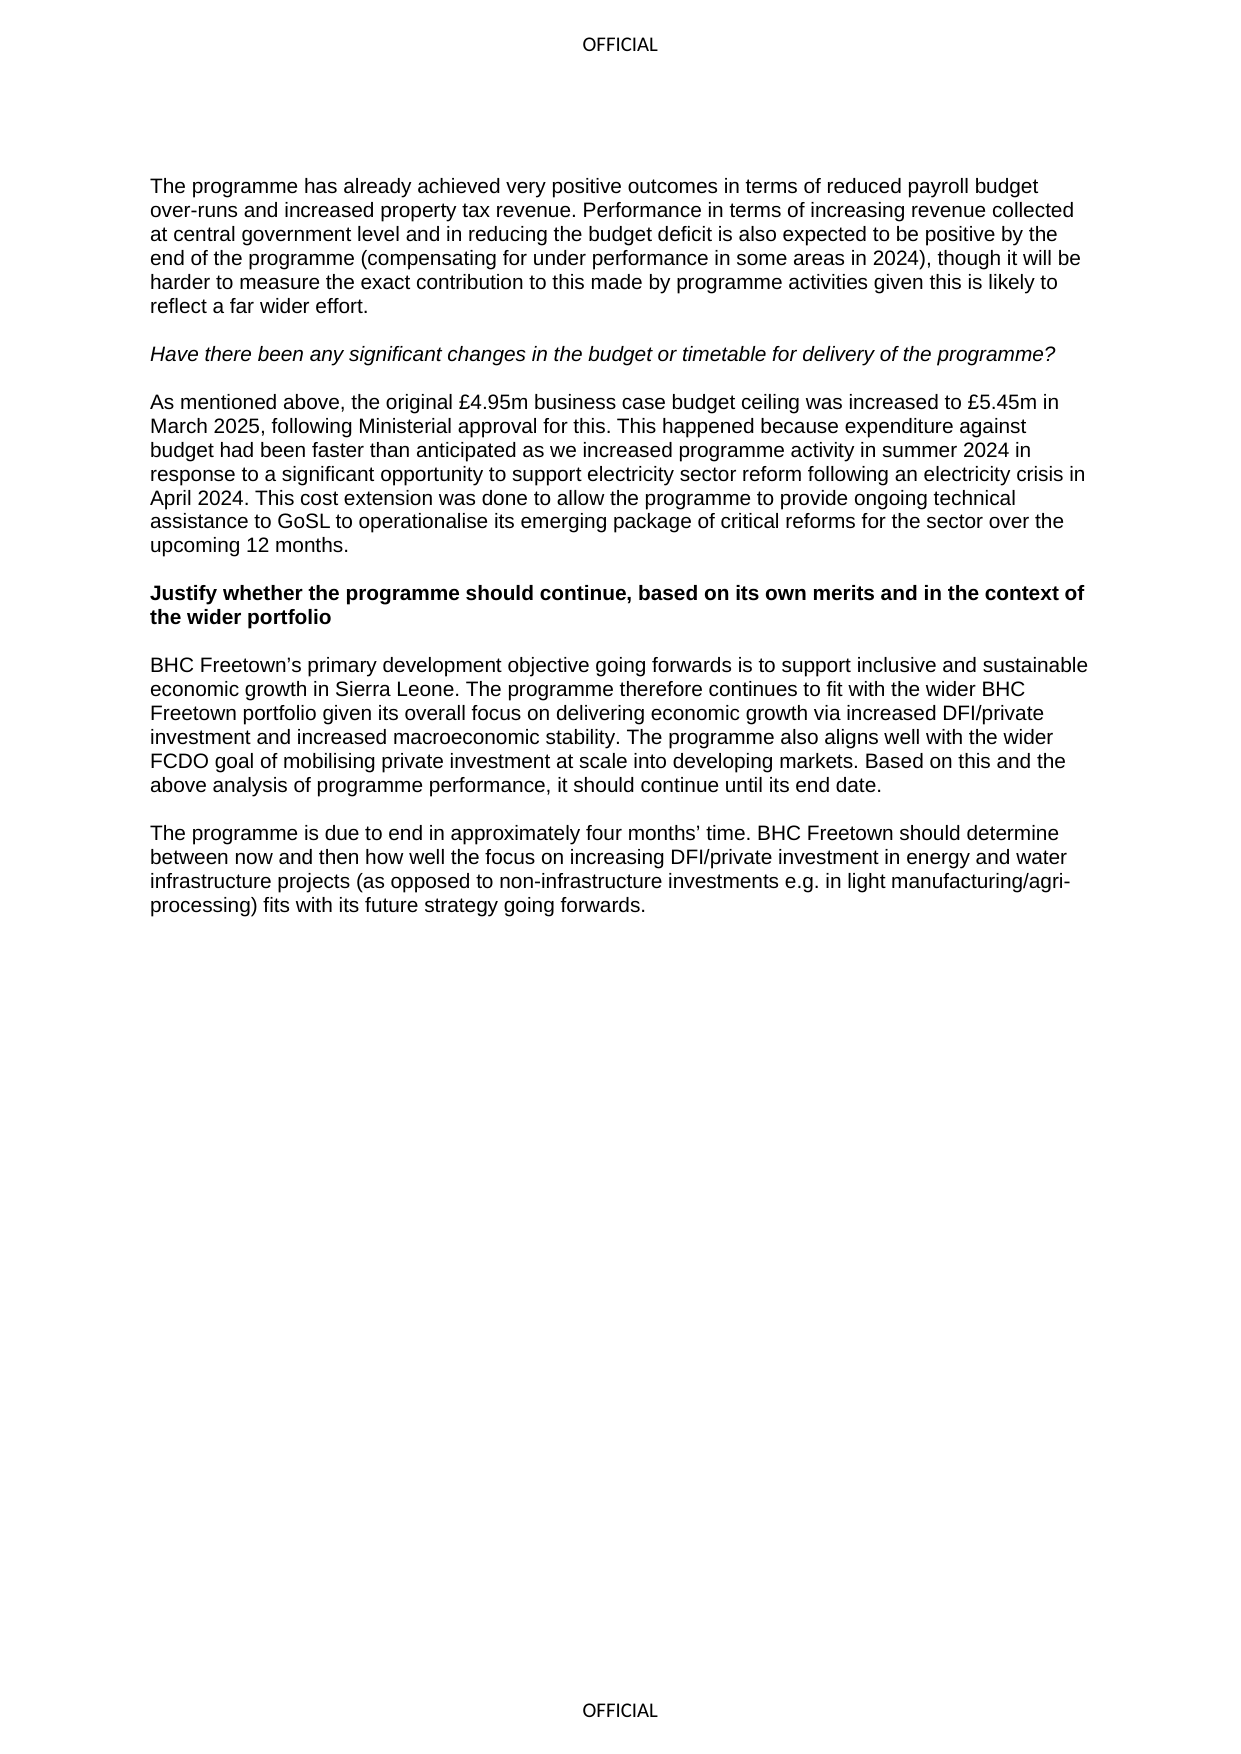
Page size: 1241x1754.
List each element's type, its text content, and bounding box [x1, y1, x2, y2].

text Have there been any significant changes in the budget or timetable for delivery of the programme? [150, 342, 1090, 366]
text As mentioned above, the original £4.95m business case budget ceiling was increased to £5.45m in March 2025, following Ministerial approval for this. This happened because expenditure against budget had been faster than anticipated as we increased programme activity in summer 2024 in response to a significant opportunity to support electricity sector reform following an electricity crisis in April 2024. This cost extension was done to allow the programme to provide ongoing technical assistance to GoSL to operationalise its emerging package of critical reforms for the sector over the upcoming 12 months. [150, 389, 1090, 557]
text The programme is due to end in approximately four months’ time. BHC Freetown should determine between now and then how well the focus on increasing DFI/private investment in energy and water infrastructure projects (as opposed to non-infrastructure investments e.g. in light manufacturing/agri-processing) fits with its future strategy going forwards. [150, 821, 1090, 917]
text The programme has already achieved very positive outcomes in terms of reduced payroll budget over-runs and increased property tax revenue. Performance in terms of increasing revenue collected at central government level and in reducing the budget deficit is also expected to be positive by the end of the programme (compensating for under performance in some areas in 2024), though it will be harder to measure the exact contribution to this made by programme activities given this is likely to reflect a far wider effort. [150, 174, 1090, 318]
text Justify whether the programme should continue, based on its own merits and in the context of the wider portfolio [150, 581, 1090, 629]
text BHC Freetown’s primary development objective going forwards is to support inclusive and sustainable economic growth in Sierra Leone. The programme therefore continues to fit with the wider BHC Freetown portfolio given its overall focus on delivering economic growth via increased DFI/private investment and increased macroeconomic stability. The programme also aligns well with the wider FCDO goal of mobilising private investment at scale into developing markets. Based on this and the above analysis of programme performance, it should continue until its end date. [150, 653, 1090, 797]
